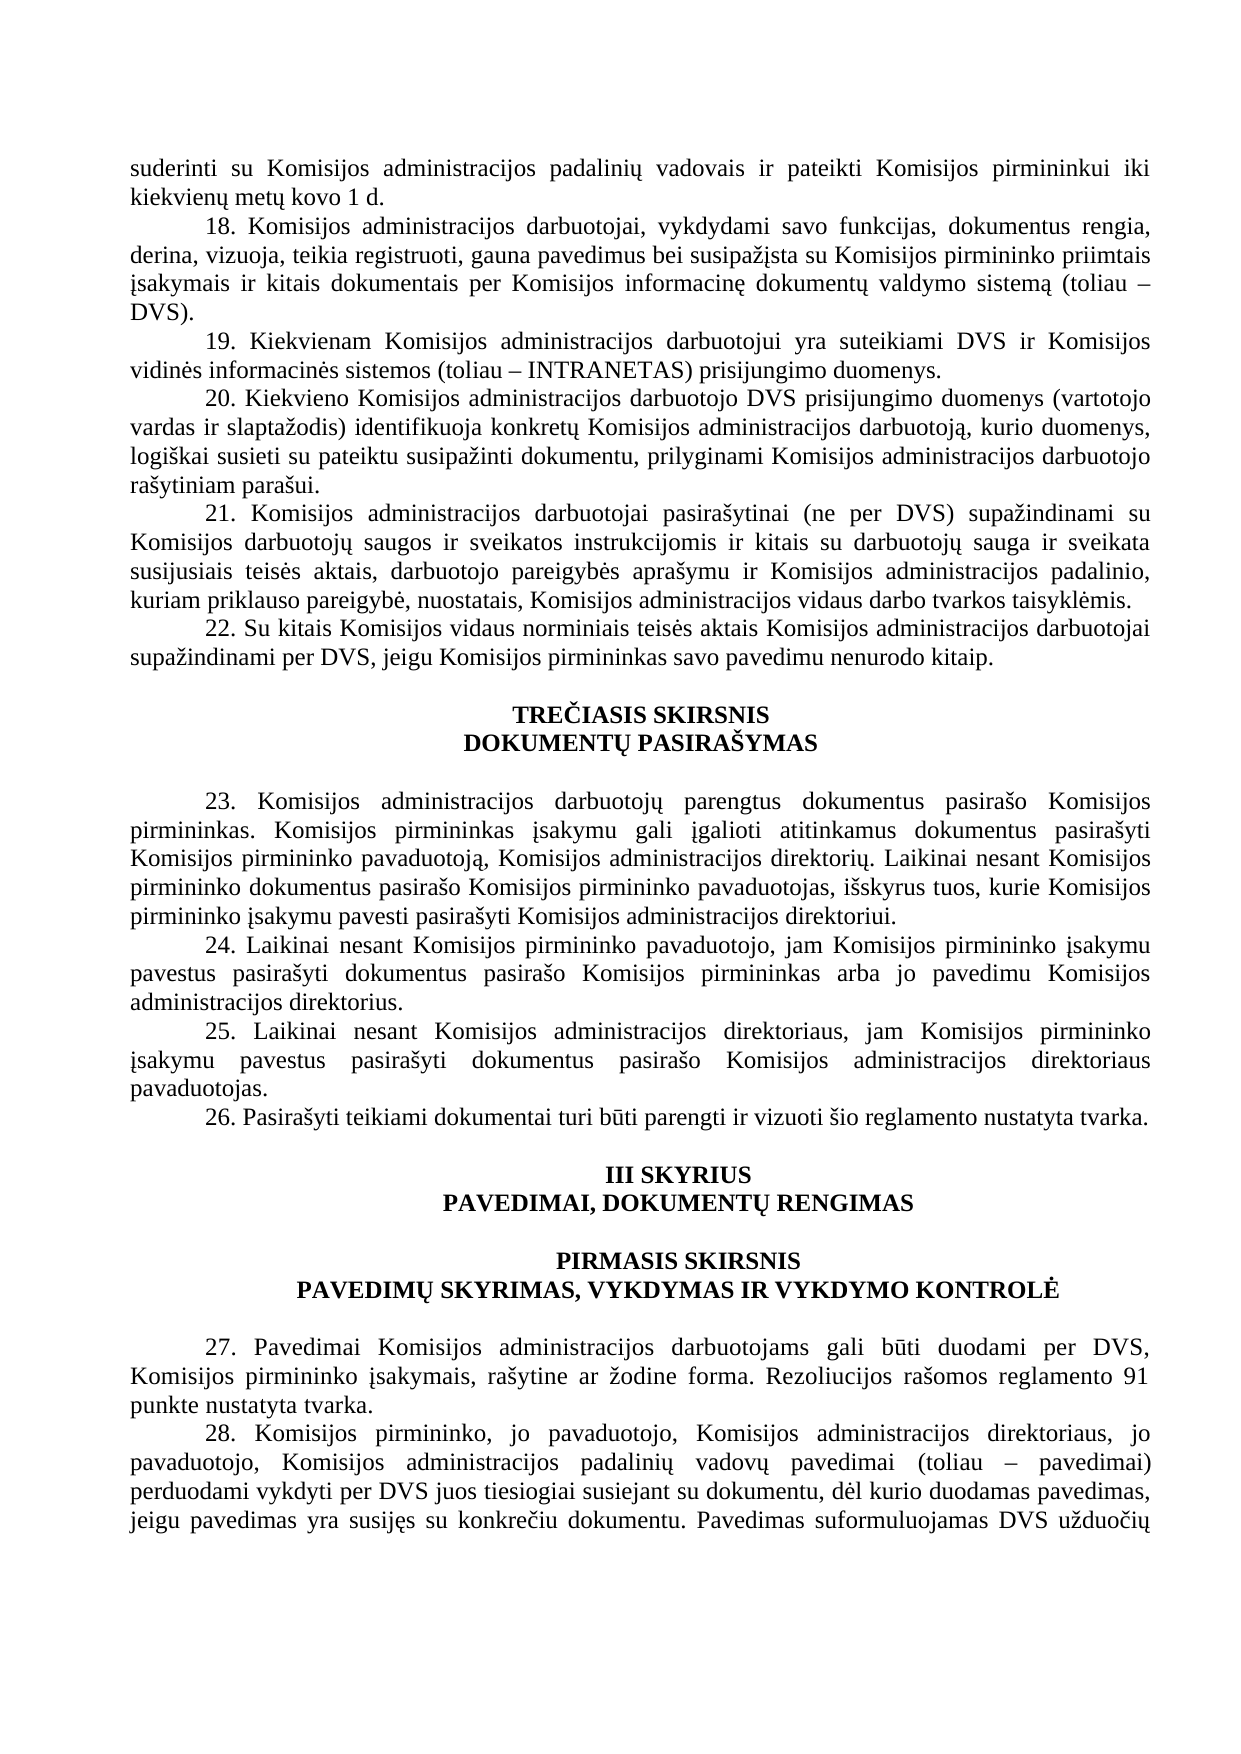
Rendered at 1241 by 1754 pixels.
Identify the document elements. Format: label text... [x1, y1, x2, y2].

text PAVEDIMAI, DOKUMENTŲ RENGIMAS [130, 1188, 1152, 1217]
text 26. Pasirašyti teikiami dokumentai turi būti parengti ir vizuoti šio reglamento nustatyta tvarka. [130, 1102, 1152, 1131]
text 20. Kiekvieno Komisijos administracijos darbuotojo DVS prisijungimo duomenys (vartotojo vardas ir slaptažodis) identifikuoja konkretų Komisijos administracijos darbuotoją, kurio duomenys, logiškai susieti su pateiktu susipažinti dokumentu, prilyginami Komisijos administracijos darbuotojo rašytiniam parašui. [130, 383, 1152, 498]
text 18. Komisijos administracijos darbuotojai, vykdydami savo funkcijas, dokumentus rengia, derina, vizuoja, teikia registruoti, gauna pavedimus bei susipažįsta su Komisijos pirmininko priimtais įsakymais ir kitais dokumentais per Komisijos informacinę dokumentų valdymo sistemą (toliau – DVS). [130, 211, 1152, 326]
text PIRMASIS SKIRSNIS [130, 1246, 1152, 1275]
text DOKUMENTŲ PASIRAŠYMAS [130, 728, 1152, 757]
text 25. Laikinai nesant Komisijos administracijos direktoriaus, jam Komisijos pirmininko įsakymu pavestus pasirašyti dokumentus pasirašo Komisijos administracijos direktoriaus pavaduotojas. [130, 1016, 1152, 1102]
text III SKYRIUS [130, 1160, 1152, 1188]
text 22. Su kitais Komisijos vidaus norminiais teisės aktais Komisijos administracijos darbuotojai supažindinami per DVS, jeigu Komisijos pirmininkas savo pavedimu nenurodo kitaip. [130, 613, 1152, 671]
text 21. Komisijos administracijos darbuotojai pasirašytinai (ne per DVS) supažindinami su Komisijos darbuotojų saugos ir sveikatos instrukcijomis ir kitais su darbuotojų sauga ir sveikata susijusiais teisės aktais, darbuotojo pareigybės aprašymu ir Komisijos administracijos padalinio, kuriam priklauso pareigybė, nuostatais, Komisijos administracijos vidaus darbo tvarkos taisyklėmis. [130, 498, 1152, 613]
text 19. Kiekvienam Komisijos administracijos darbuotojui yra suteikiami DVS ir Komisijos vidinės informacinės sistemos (toliau – INTRANETAS) prisijungimo duomenys. [130, 326, 1152, 383]
text TREČIASIS SKIRSNIS [130, 700, 1152, 728]
text PAVEDIMŲ SKYRIMAS, vykdymas ir vykdymo kontrolė [130, 1275, 1152, 1303]
text 28. Komisijos pirmininko, jo pavaduotojo, Komisijos administracijos direktoriaus, jo pavaduotojo, Komisijos administracijos padalinių vadovų pavedimai (toliau – pavedimai) perduodami vykdyti per DVS juos tiesiogiai susiejant su dokumentu, dėl kurio duodamas pavedimas, jeigu pavedimas yra susijęs su konkrečiu dokumentu. Pavedimas suformuluojamas DVS užduočių [130, 1418, 1152, 1533]
text 23. Komisijos administracijos darbuotojų parengtus dokumentus pasirašo Komisijos pirmininkas. Komisijos pirmininkas įsakymu gali įgalioti atitinkamus dokumentus pasirašyti Komisijos pirmininko pavaduotoją, Komisijos administracijos direktorių. Laikinai nesant Komisijos pirmininko dokumentus pasirašo Komisijos pirmininko pavaduotojas, išskyrus tuos, kurie Komisijos pirmininko įsakymu pavesti pasirašyti Komisijos administracijos direktoriui. [130, 786, 1152, 930]
text suderinti su Komisijos administracijos padalinių vadovais ir pateikti Komisijos pirmininkui iki kiekvienų metų kovo 1 d. [130, 153, 1152, 211]
text 27. Pavedimai Komisijos administracijos darbuotojams gali būti duodami per DVS, Komisijos pirmininko įsakymais, rašytine ar žodine forma. Rezoliucijos rašomos reglamento 91 punkte nustatyta tvarka. [130, 1332, 1152, 1418]
text 24. Laikinai nesant Komisijos pirmininko pavaduotojo, jam Komisijos pirmininko įsakymu pavestus pasirašyti dokumentus pasirašo Komisijos pirmininkas arba jo pavedimu Komisijos administracijos direktorius. [130, 930, 1152, 1016]
